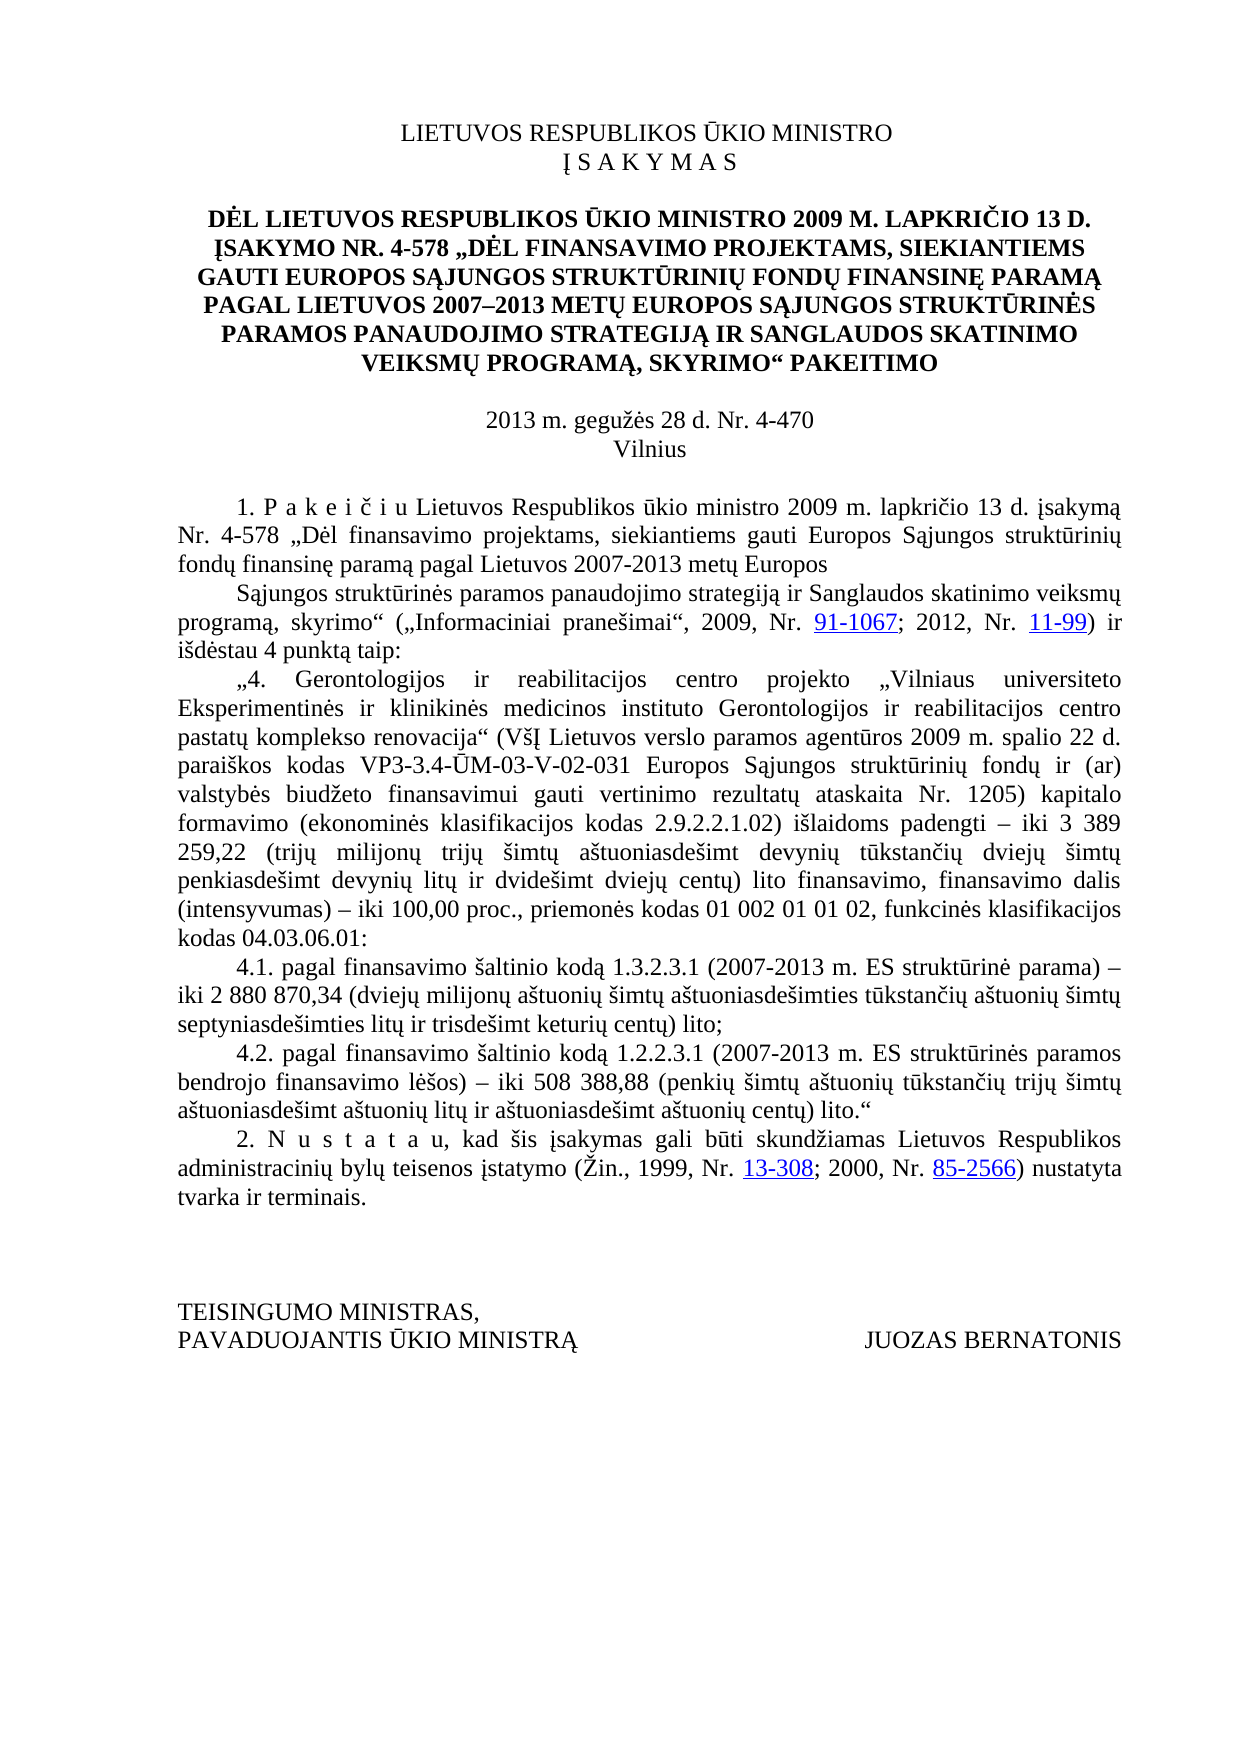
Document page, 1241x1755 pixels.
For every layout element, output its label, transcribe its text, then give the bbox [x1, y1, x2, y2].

text LIETUVOS RESPUBLIKOS ŪKIO MINISTRO [177, 118, 1122, 147]
text TEISINGUMO MINISTRAS, [177, 1297, 1122, 1326]
text „4. Gerontologijos ir reabilitacijos centro projekto „Vilniaus universiteto Eksperimentinės ir klinikinės medicinos instituto Gerontologijos ir reabilitacijos centro pastatų komplekso renovacija“ (VšĮ Lietuvos verslo paramos agentūros 2009 m. spalio 22 d. paraiškos kodas VP3-3.4-ŪM-03-V-02-031 Europos Sąjungos struktūrinių fondų ir (ar) valstybės biudžeto finansavimui gauti vertinimo rezultatų ataskaita Nr. 1205) kapitalo formavimo (ekonominės klasifikacijos kodas 2.9.2.2.1.02) išlaidoms padengti – iki 3 389 259,22 (trijų milijonų trijų šimtų aštuoniasdešimt devynių tūkstančių dviejų šimtų penkiasdešimt devynių litų ir dvidešimt dviejų centų) lito finansavimo, finansavimo dalis (intensyvumas) – iki 100,00 proc., priemonės kodas 01 002 01 01 02, funkcinės klasifikacijos kodas 04.03.06.01: [177, 664, 1122, 952]
text 2. N u s t a t a u, kad šis įsakymas gali būti skundžiamas Lietuvos Respublikos administracinių bylų teisenos įstatymo (Žin., 1999, Nr. 13-308; 2000, Nr. 85-2566) nustatyta tvarka ir terminais. [177, 1124, 1122, 1211]
text Į S A K Y M A S [177, 147, 1122, 176]
text 2013 m. gegužės 28 d. Nr. 4-470 [177, 406, 1122, 434]
text Vilnius [177, 434, 1122, 463]
text 4.2. pagal finansavimo šaltinio kodą 1.2.2.3.1 (2007-2013 m. ES struktūrinės paramos bendrojo finansavimo lėšos) – iki 508 388,88 (penkių šimtų aštuonių tūkstančių trijų šimtų aštuoniasdešimt aštuonių litų ir aštuoniasdešimt aštuonių centų) lito.“ [177, 1038, 1122, 1124]
text PAVADUOJANTIS ŪKIO MINISTRĄ JUOZAS BERNATONIS [177, 1326, 1122, 1354]
text Sąjungos struktūrinės paramos panaudojimo strategiją ir Sanglaudos skatinimo veiksmų programą, skyrimo“ („Informaciniai pranešimai“, 2009, Nr. 91-1067; 2012, Nr. 11-99) ir išdėstau 4 punktą taip: [177, 578, 1122, 664]
text 1. P a k e i č i u Lietuvos Respublikos ūkio ministro 2009 m. lapkričio 13 d. įsakymą Nr. 4-578 „Dėl finansavimo projektams, siekiantiems gauti Europos Sąjungos struktūrinių fondų finansinę paramą pagal Lietuvos 2007-2013 metų Europos [177, 492, 1122, 578]
text DĖL LIETUVOS RESPUBLIKOS ŪKIO MINISTRO 2009 M. LAPKRIČIO 13 D. ĮSAKYMO NR. 4-578 „DĖL FINANSAVIMO PROJEKTAMS, SIEKIANTIEMS GAUTI EUROPOS SĄJUNGOS STRUKTŪRINIŲ FONDŲ FINANSINĘ PARAMĄ PAGAL LIETUVOS 2007–2013 METŲ EUROPOS SĄJUNGOS STRUKTŪRINĖS PARAMOS PANAUDOJIMO STRATEGIJĄ IR SANGLAUDOS SKATINIMO VEIKSMŲ PROGRAMĄ, SKYRIMO“ PAKEITIMO [177, 204, 1122, 377]
text 4.1. pagal finansavimo šaltinio kodą 1.3.2.3.1 (2007-2013 m. ES struktūrinė parama) – iki 2 880 870,34 (dviejų milijonų aštuonių šimtų aštuoniasdešimties tūkstančių aštuonių šimtų septyniasdešimties litų ir trisdešimt keturių centų) lito; [177, 952, 1122, 1038]
